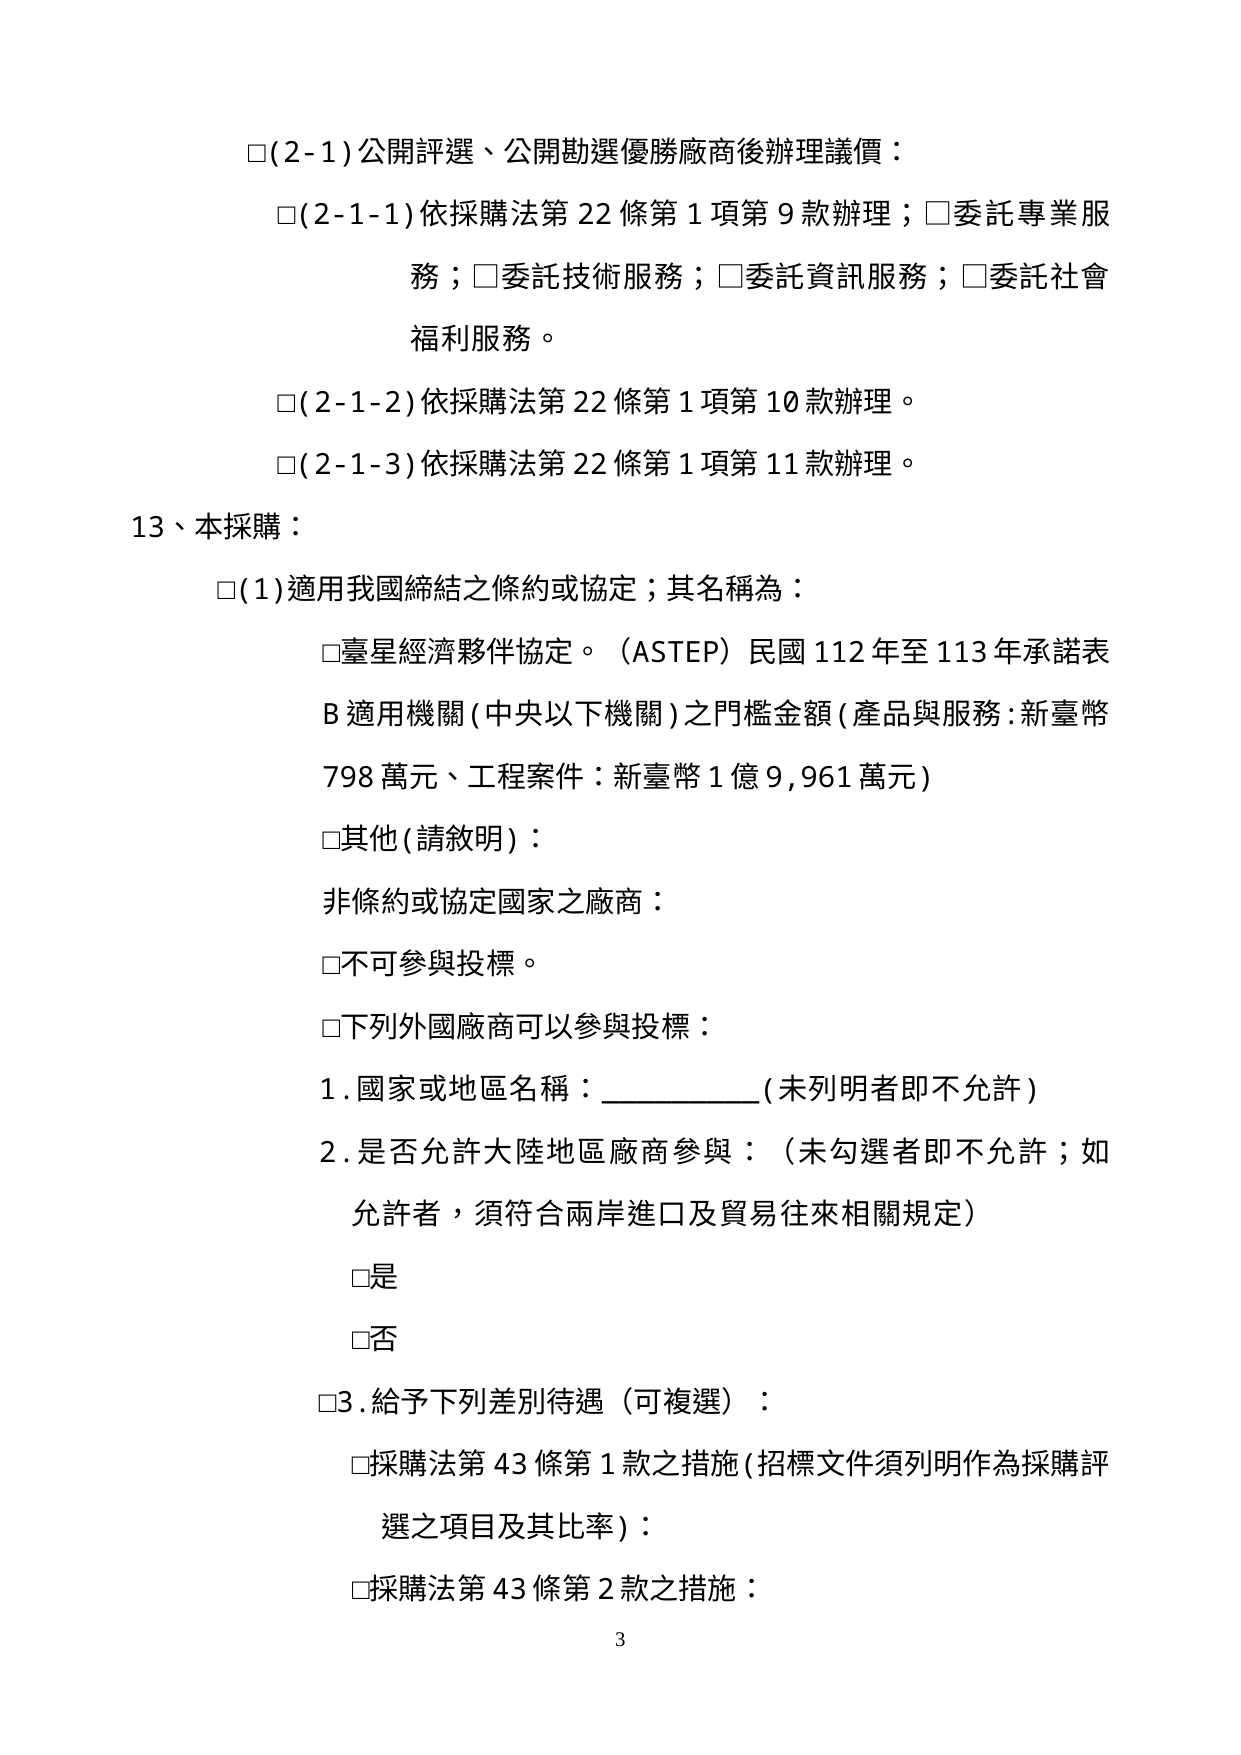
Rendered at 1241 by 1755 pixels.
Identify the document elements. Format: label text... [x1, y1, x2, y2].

text □下列外國廠商可以參與投標： [130, 983, 1110, 1045]
text □是 [352, 1233, 1110, 1295]
text 非條約或協定國家之廠商： [130, 858, 1110, 920]
text □臺星經濟夥伴協定。（ASTEP）民國112年至113年承諾表B適用機關(中央以下機關)之門檻金額(產品與服務:新臺幣798萬元、工程案件：新臺幣1億9,961萬元) [130, 608, 1110, 795]
text □(2-1)公開評選、公開勘選優勝廠商後辦理議價： [248, 108, 1110, 170]
text □(2-1-2)依採購法第22條第1項第10款辦理。 [277, 358, 1110, 420]
text □採購法第43條第1款之措施(招標文件須列明作為採購評選之項目及其比率)： [352, 1420, 1110, 1545]
text 1.國家或地區名稱：_________(未列明者即不允許) [319, 1045, 1110, 1108]
text □不可參與投標。 [130, 920, 1110, 983]
text 2.是否允許大陸地區廠商參與：（未勾選者即不允許；如允許者，須符合兩岸進口及貿易往來相關規定） [319, 1108, 1110, 1233]
text □其他(請敘明)： [130, 795, 1110, 858]
text □3.給予下列差別待遇（可複選）： [319, 1358, 1110, 1420]
text □(2-1-3)依採購法第22條第1項第11款辦理。 [277, 420, 1110, 483]
text □否 [352, 1295, 1110, 1358]
text □(1)適用我國締結之條約或協定；其名稱為： [217, 545, 1110, 608]
list 本採購： [130, 483, 1110, 545]
text □採購法第43條第2款之措施： [352, 1545, 1110, 1608]
text □(2-1-1)依採購法第22條第1項第9款辦理；□委託專業服務；□委託技術服務；□委託資訊服務；□委託社會福利服務。 [278, 170, 1110, 358]
